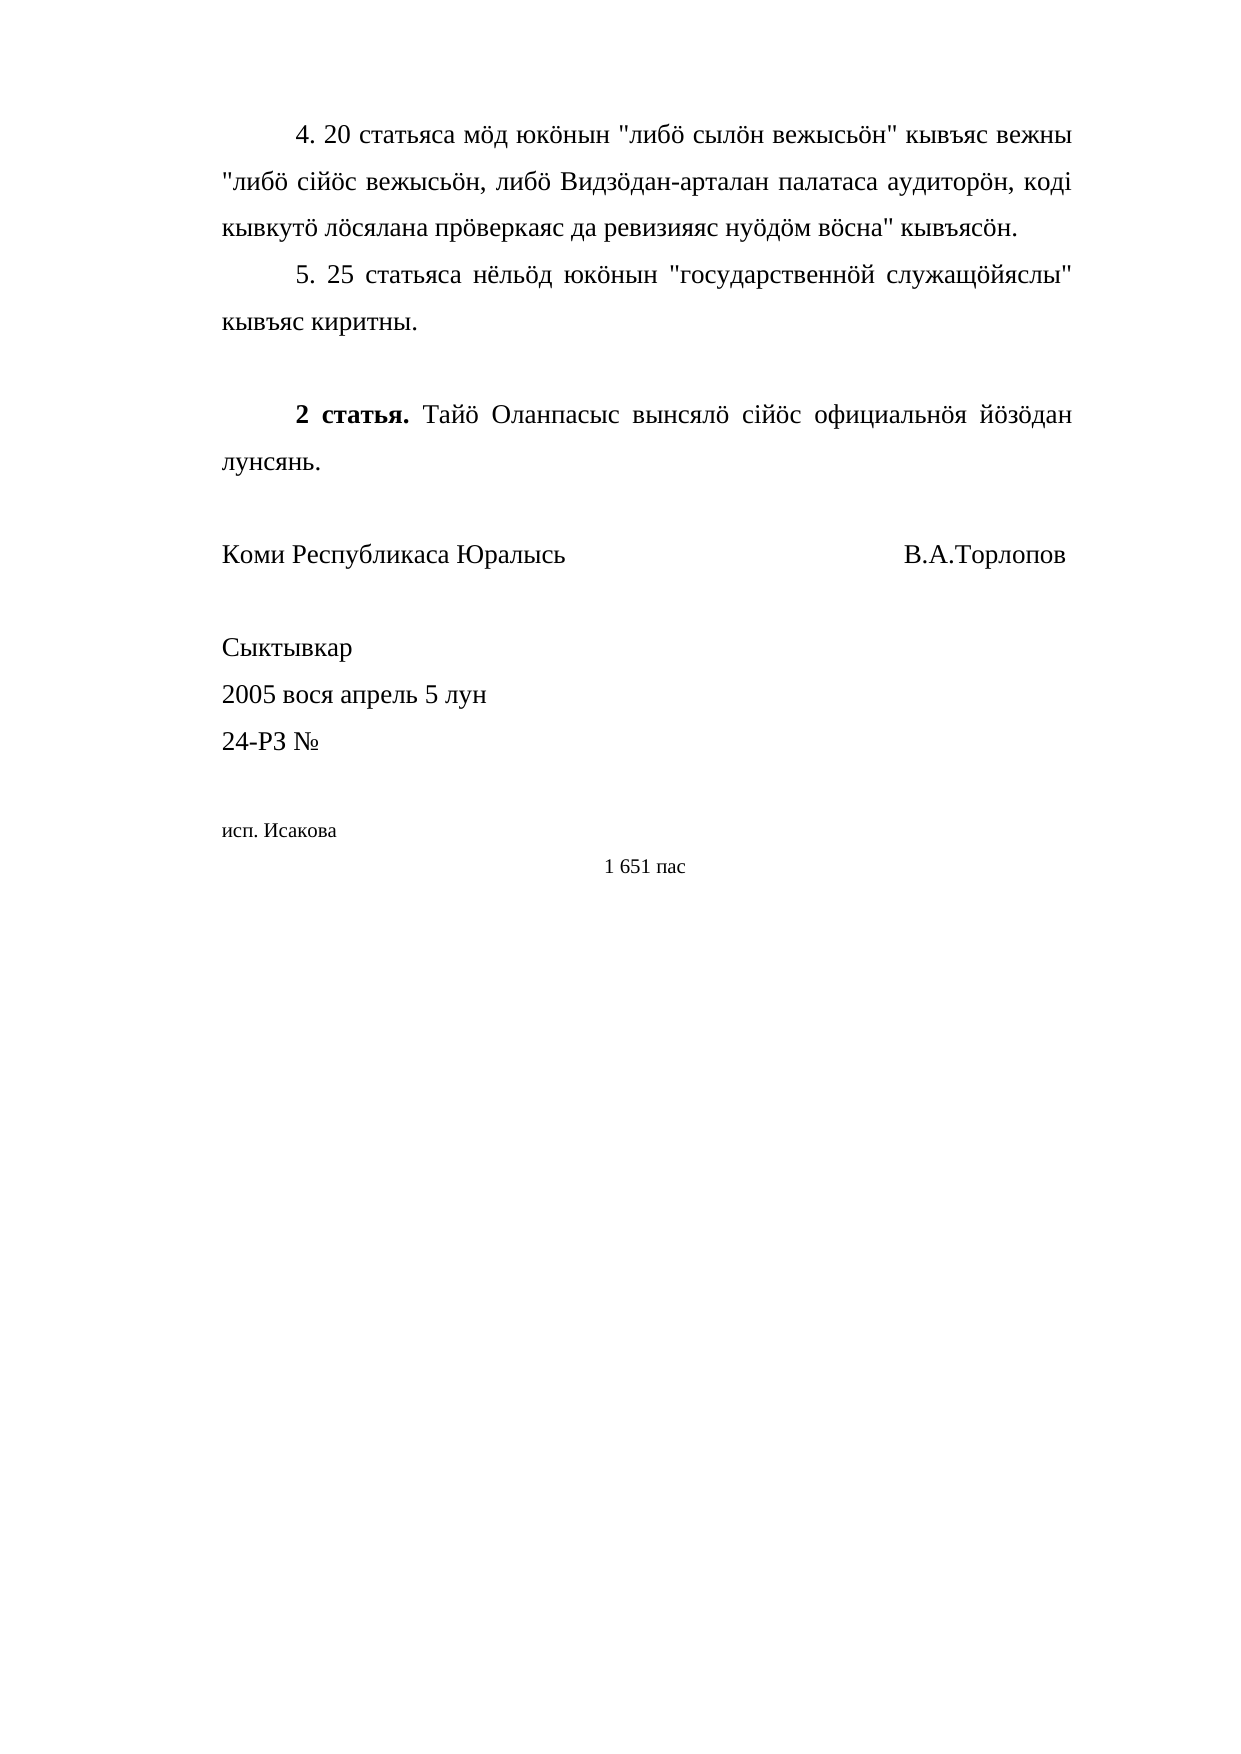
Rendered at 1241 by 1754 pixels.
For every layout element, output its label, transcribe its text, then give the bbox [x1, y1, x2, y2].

text 1 651 пас [222, 854, 1073, 878]
text 24-РЗ № [222, 725, 1073, 756]
text Сыктывкар [222, 631, 1073, 663]
text исп. Исакова [222, 818, 1073, 842]
text Коми Республикаса Юралысь В.А.Торлопов [222, 538, 1073, 569]
text 2005 вося апрель 5 лун [222, 678, 1073, 709]
text 2 статья. Тайö Оланпасыс вынсялö сiйöс официальнöя йöзöдан лунсянь. [222, 398, 1073, 476]
text 5. 25 статьяса нёльöд юкöнын "государственнöй служащöйяслы" кывъяс киритны. [222, 258, 1073, 336]
text 4. 20 статьяса мöд юкöнын "либö сылöн вежысьöн" кывъяс вежны "либö сiйöс вежысьöн, либö Видзöдан-арталан палатаса аудиторöн, кодi кывкутö лöсялана прöверкаяс да ревизияяс нуöдöм вöсна" кывъясöн. [222, 118, 1073, 243]
